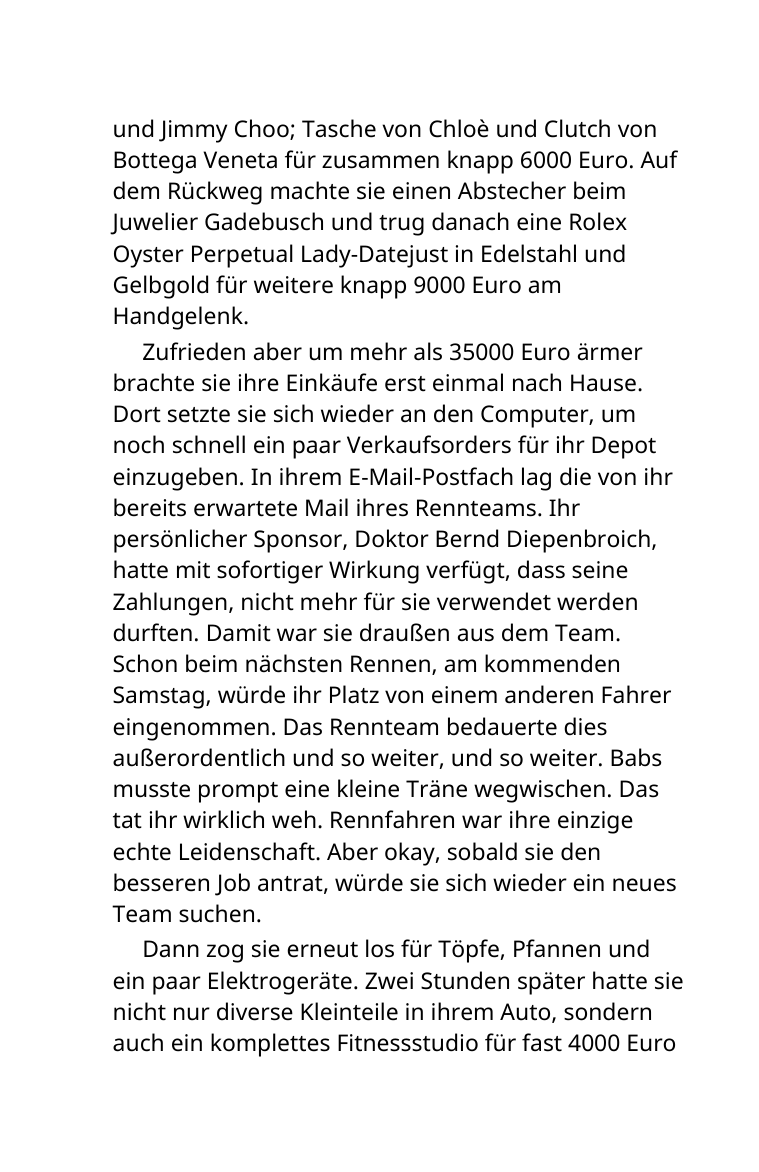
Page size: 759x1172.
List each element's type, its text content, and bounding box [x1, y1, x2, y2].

text Zufrieden aber um mehr als 35000 Euro ärmer brachte sie ihre Einkäufe erst einmal nach Hause. Dort setzte sie sich wieder an den Computer, um noch schnell ein paar Verkaufsorders für ihr Depot einzugeben. In ihrem E-Mail-Postfach lag die von ihr bereits erwartete Mail ihres Rennteams. Ihr persönlicher Sponsor, Doktor Bernd Diepenbroich, hatte mit sofortiger Wirkung verfügt, dass seine Zahlungen, nicht mehr für sie verwendet werden durften. Damit war sie draußen aus dem Team. Schon beim nächsten Rennen, am kommenden Samstag, würde ihr Platz von einem anderen Fahrer eingenommen. Das Rennteam bedauerte dies außerordentlich und so weiter, und so weiter. Babs musste prompt eine kleine Träne wegwischen. Das tat ihr wirklich weh. Rennfahren war ihre einzige echte Leidenschaft. Aber okay, sobald sie den besseren Job antrat, würde sie sich wieder ein neues Team suchen. [112, 335, 684, 929]
text und Jimmy Choo; Tasche von Chloè und Clutch von Bottega Veneta für zusammen knapp 6000 Euro. Auf dem Rückweg machte sie einen Abstecher beim Juwelier Gadebusch und trug danach eine Rolex Oyster Perpetual Lady-Datejust in Edelstahl und Gelbgold für weitere knapp 9000 Euro am Handgelenk. [112, 112, 684, 331]
text Dann zog sie erneut los für Töpfe, Pfannen und ein paar Elektrogeräte. Zwei Stunden später hatte sie nicht nur diverse Kleinteile in ihrem Auto, sondern auch ein komplettes Fitnessstudio für fast 4000 Euro [112, 933, 684, 1058]
